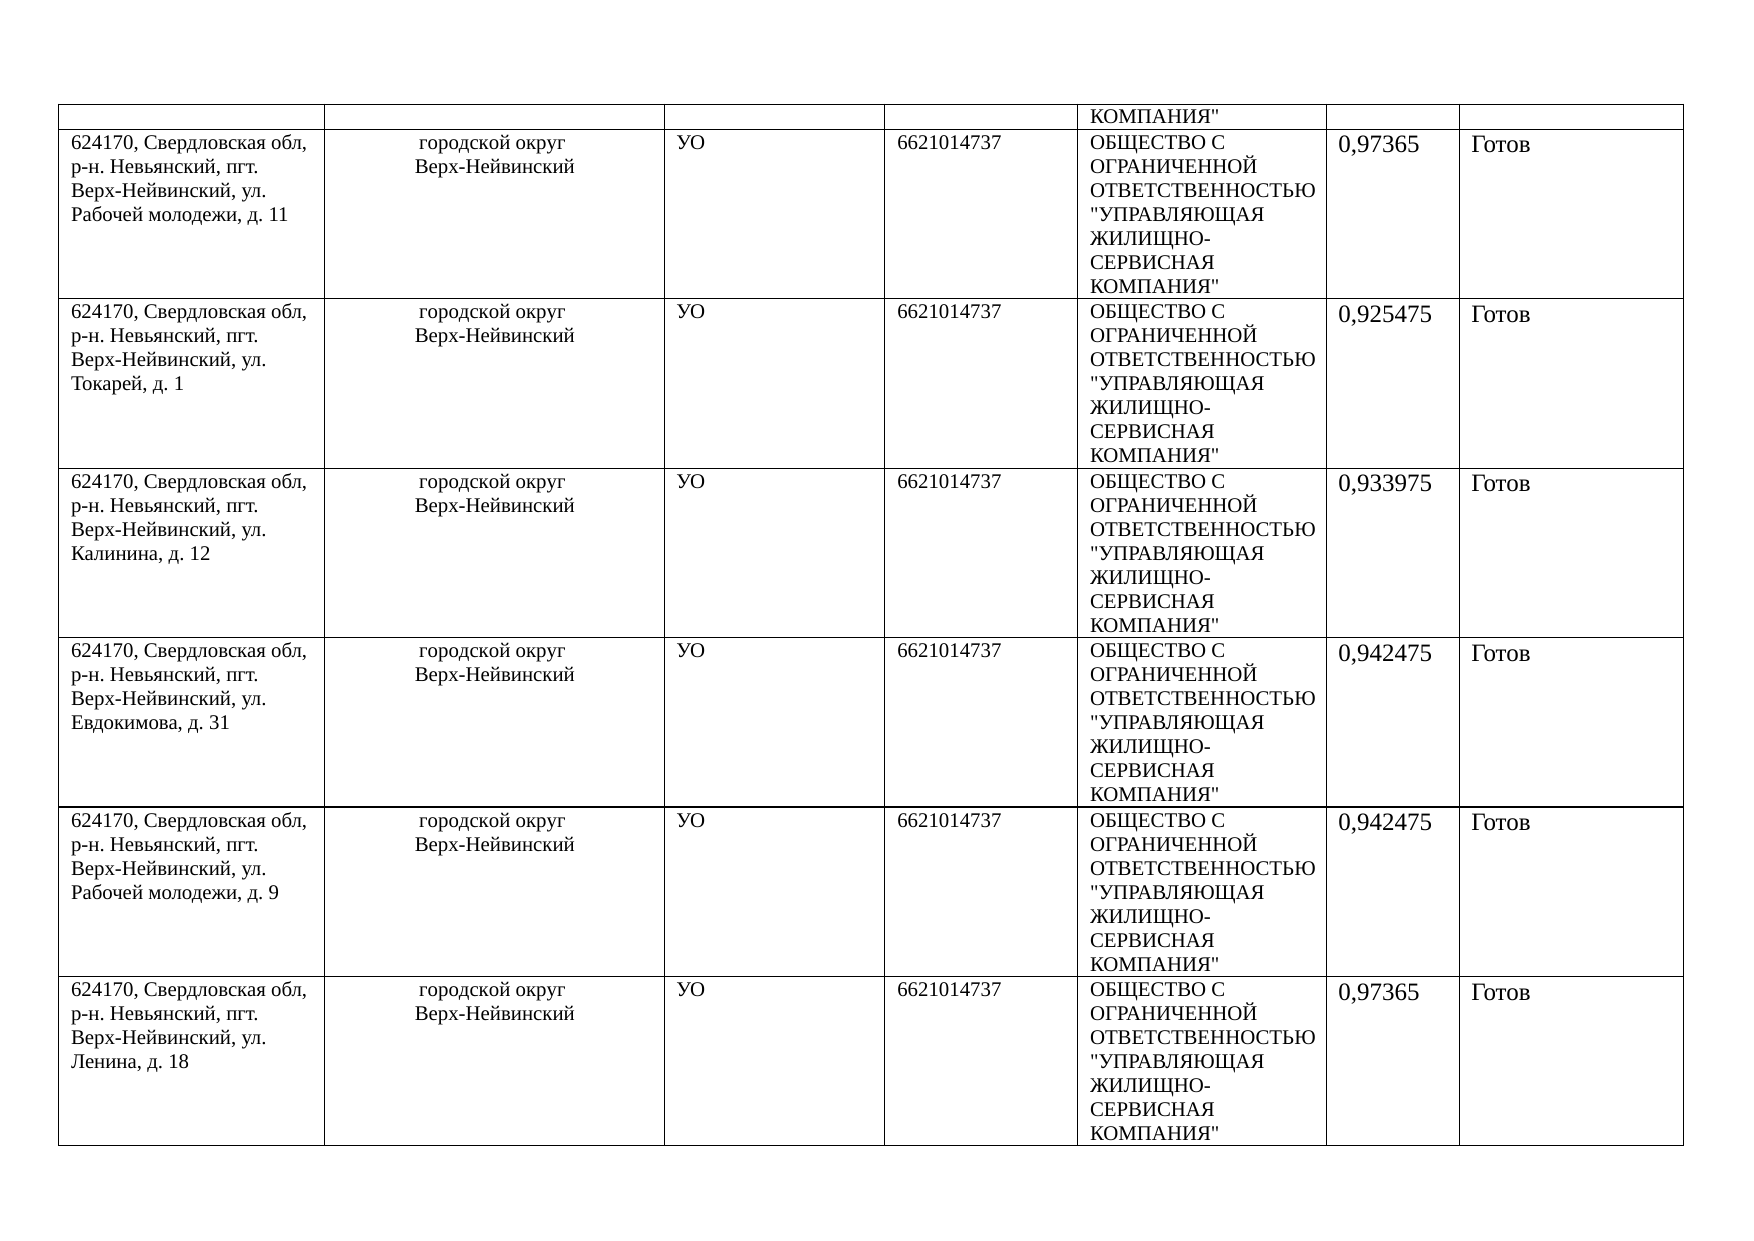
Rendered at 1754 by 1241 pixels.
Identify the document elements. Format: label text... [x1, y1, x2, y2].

table_cell 6621014737 [885, 130, 1077, 298]
table_cell [325, 105, 664, 128]
table_cell УО [665, 808, 884, 976]
table_cell Готов [1460, 130, 1683, 298]
table_cell УО [665, 977, 884, 1145]
table_cell Готов [1460, 977, 1683, 1145]
table_cell городской округ Верх-Нейвинский [325, 638, 664, 806]
table_cell городской округ Верх-Нейвинский [325, 130, 664, 298]
table_cell [665, 105, 884, 128]
table_cell 6621014737 [885, 808, 1077, 976]
table_cell 6621014737 [885, 638, 1077, 806]
table_cell [1327, 105, 1459, 128]
table_cell УО [665, 638, 884, 806]
table_cell 624170, Свердловская обл, р-н. Невьянский, пгт. Верх-Нейвинский, ул. Калинина, д. 12 [59, 469, 324, 637]
table_cell 624170, Свердловская обл, р-н. Невьянский, пгт. Верх-Нейвинский, ул. Токарей, д. 1 [59, 299, 324, 467]
table_cell 6621014737 [885, 299, 1077, 467]
table_cell Готов [1460, 469, 1683, 637]
table_cell городской округ Верх-Нейвинский [325, 469, 664, 637]
table_cell 624170, Свердловская обл, р-н. Невьянский, пгт. Верх-Нейвинский, ул. Евдокимова, д. 31 [59, 638, 324, 806]
table_cell 0,942475 [1327, 638, 1459, 806]
table_cell Готов [1460, 808, 1683, 976]
table_cell 624170, Свердловская обл, р-н. Невьянский, пгт. Верх-Нейвинский, ул. Ленина, д. 18 [59, 977, 324, 1145]
table_cell 0,933975 [1327, 469, 1459, 637]
table_cell 0,942475 [1327, 808, 1459, 976]
table_cell ОБЩЕСТВО С ОГРАНИЧЕННОЙ ОТВЕТСТВЕННОСТЬЮ "УПРАВЛЯЮЩАЯ ЖИЛИЩНО-СЕРВИСНАЯ КОМПАНИЯ" [1078, 469, 1326, 637]
table_cell 0,925475 [1327, 299, 1459, 467]
table_cell ОБЩЕСТВО С ОГРАНИЧЕННОЙ ОТВЕТСТВЕННОСТЬЮ "УПРАВЛЯЮЩАЯ ЖИЛИЩНО-СЕРВИСНАЯ КОМПАНИЯ" [1078, 808, 1326, 976]
table_cell ОБЩЕСТВО С ОГРАНИЧЕННОЙ ОТВЕТСТВЕННОСТЬЮ "УПРАВЛЯЮЩАЯ ЖИЛИЩНО-СЕРВИСНАЯ КОМПАНИЯ" [1078, 130, 1326, 298]
table_cell УО [665, 469, 884, 637]
table_cell [59, 105, 324, 128]
table_cell городской округ Верх-Нейвинский [325, 808, 664, 976]
table_cell 0,97365 [1327, 977, 1459, 1145]
table_cell Готов [1460, 299, 1683, 467]
table_cell городской округ Верх-Нейвинский [325, 299, 664, 467]
table_cell 624170, Свердловская обл, р-н. Невьянский, пгт. Верх-Нейвинский, ул. Рабочей молодежи, д. 11 [59, 130, 324, 298]
table_cell ОБЩЕСТВО С ОГРАНИЧЕННОЙ ОТВЕТСТВЕННОСТЬЮ "УПРАВЛЯЮЩАЯ ЖИЛИЩНО-СЕРВИСНАЯ КОМПАНИЯ" [1078, 977, 1326, 1145]
table_cell ОБЩЕСТВО С ОГРАНИЧЕННОЙ ОТВЕТСТВЕННОСТЬЮ "УПРАВЛЯЮЩАЯ ЖИЛИЩНО-СЕРВИСНАЯ КОМПАНИЯ" [1078, 299, 1326, 467]
table_cell городской округ Верх-Нейвинский [325, 977, 664, 1145]
table_cell УО [665, 130, 884, 298]
table_cell 6621014737 [885, 977, 1077, 1145]
table_cell [1460, 105, 1683, 128]
table_cell ОБЩЕСТВО С ОГРАНИЧЕННОЙ ОТВЕТСТВЕННОСТЬЮ "УПРАВЛЯЮЩАЯ ЖИЛИЩНО-СЕРВИСНАЯ КОМПАНИЯ" [1078, 638, 1326, 806]
table_cell УО [665, 299, 884, 467]
table_cell 6621014737 [885, 469, 1077, 637]
table_cell Готов [1460, 638, 1683, 806]
table_cell КОМПАНИЯ" [1078, 105, 1326, 128]
table_cell 624170, Свердловская обл, р-н. Невьянский, пгт. Верх-Нейвинский, ул. Рабочей молодежи, д. 9 [59, 808, 324, 976]
table_cell [885, 105, 1077, 128]
table_cell 0,97365 [1327, 130, 1459, 298]
